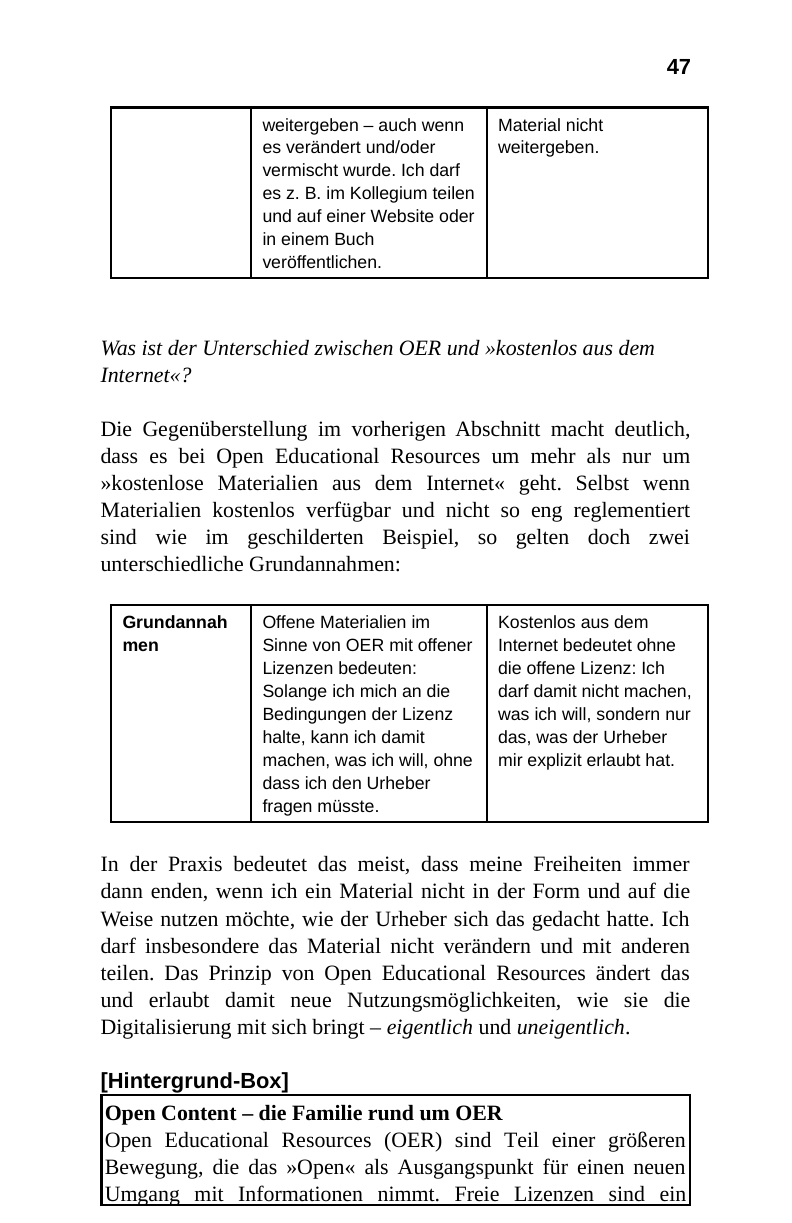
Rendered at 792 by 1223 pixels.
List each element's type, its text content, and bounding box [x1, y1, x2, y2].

table_header Grundannahmen [112, 606, 250, 821]
text In der Praxis bedeutet das meist, dass meine Freiheiten immer dann enden, wenn ich ein Material nicht in der Form und auf die Weise nutzen möchte, wie der Urheber sich das gedacht hatte. Ich darf insbesondere das Material nicht verändern und mit anderen teilen. Das Prinzip von Open Educational Resources ändert das und erlaubt damit neue Nutzungsmöglichkeiten, wie sie die Digitalisierung mit sich bringt – eigentlich und uneigentlich. [100, 850, 691, 1040]
subtitle Was ist der Unterschied zwischen OER und »kostenlos aus dem Internet«? [100, 333, 691, 388]
subtitle [Hintergrund-Box] [100, 1067, 691, 1094]
table_cell weitergeben – auch wenn es verändert und/oder vermischt wurde. Ich darf es z. B. im Kollegium teilen und auf einer Website oder in einem Buch veröffentlichen. [252, 109, 486, 277]
table_header Offene Materialien im Sinne von OER mit offener Lizenzen bedeuten: Solange ich mich an die Bedingungen der Lizenz halte, kann ich damit machen, was ich will, ohne dass ich den Urheber fragen müsste. [252, 606, 486, 821]
text Die Gegenüberstellung im vorherigen Abschnitt macht deutlich, dass es bei Open Educational Resources um mehr als nur um »kostenlose Materialien aus dem Internet« geht. Selbst wenn Materialien kostenlos verfügbar und nicht so eng reglementiert sind wie im geschilderten Beispiel, so gelten doch zwei unterschiedliche Grundannahmen: [100, 415, 691, 577]
table_header Kostenlos aus dem Internet bedeutet ohne die offene Lizenz: Ich darf damit nicht machen, was ich will, sondern nur das, was der Urheber mir explizit erlaubt hat. [488, 606, 707, 821]
text Open Educational Resources (OER) sind Teil einer größeren Bewegung, die das »Open« als Ausgangspunkt für einen neuen Umgang mit Informationen nimmt. Freie Lizenzen sind ein [103, 1121, 689, 1204]
text Open Content – die Familie rund um OER [103, 1096, 689, 1121]
table_cell [112, 109, 250, 277]
table_cell Material nicht weitergeben. [488, 109, 707, 277]
